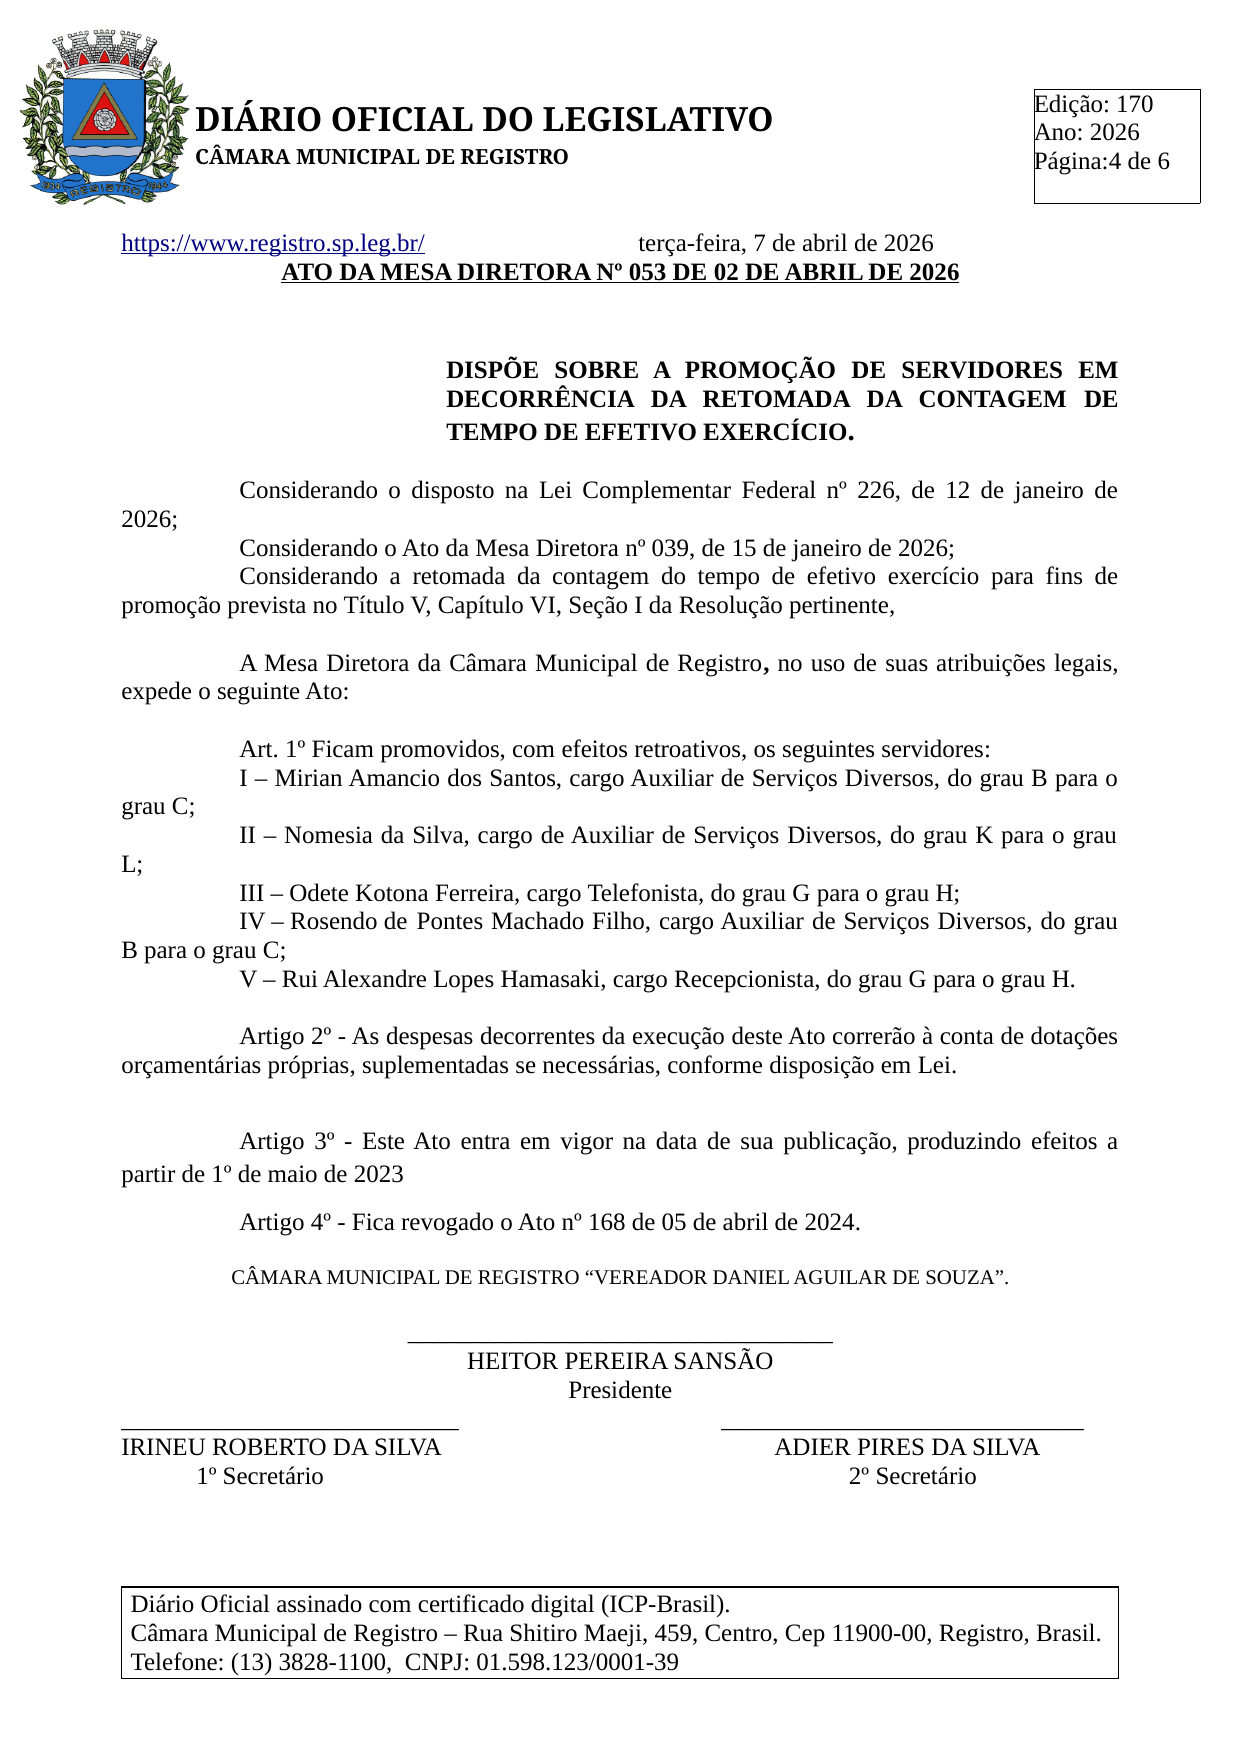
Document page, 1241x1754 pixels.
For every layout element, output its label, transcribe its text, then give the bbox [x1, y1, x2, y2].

text ATO DA MESA DIRETORA Nº 053 DE 02 DE ABRIL DE 2026 [121, 257, 1119, 285]
picture [15, 23, 194, 210]
text ___________________________ _____________________________ IRINEU ROBERTO DA SILVA ADIER PIRES DA SILVA [121, 1404, 1119, 1461]
text Artigo 4º - Fica revogado o Ato nº 168 de 05 de abril de 2024. [121, 1207, 1119, 1236]
text Considerando o disposto na Lei Complementar Federal nº 226, de 12 de janeiro de 2026; [121, 475, 1119, 533]
text IV – Rosendo de Pontes Machado Filho, cargo Auxiliar de Serviços Diversos, do grau B para o grau C; [121, 906, 1119, 964]
text __________________________________ [121, 1317, 1119, 1346]
text A Mesa Diretora da Câmara Municipal de Registro, no uso de suas atribuições legais, expede o seguinte Ato: [121, 648, 1119, 705]
text HEITOR PEREIRA SANSÃO [121, 1346, 1119, 1375]
text II – Nomesia da Silva, cargo de Auxiliar de Serviços Diversos, do grau K para o grau L; [121, 820, 1119, 878]
text V – Rui Alexandre Lopes Hamasaki, cargo Recepcionista, do grau G para o grau H. [121, 964, 1119, 993]
text Art. 1º Ficam promovidos, com efeitos retroativos, os seguintes servidores: [121, 734, 1119, 763]
text Considerando a retomada da contagem do tempo de efetivo exercício para fins de promoção prevista no Título V, Capítulo VI, Seção I da Resolução pertinente, [121, 561, 1119, 619]
text Artigo 3º - Este Ato entra em vigor na data de sua publicação, produzindo efeitos a partir de 1º de maio de 2023 [121, 1126, 1119, 1188]
text 1º Secretário 2º Secretário [121, 1461, 1119, 1490]
text I – Mirian Amancio dos Santos, cargo Auxiliar de Serviços Diversos, do grau B para o grau C; [121, 763, 1119, 820]
text Considerando o Ato da Mesa Diretora nº 039, de 15 de janeiro de 2026; [121, 533, 1119, 561]
text III – Odete Kotona Ferreira, cargo Telefonista, do grau G para o grau H; [121, 878, 1119, 906]
text Artigo 2º - As despesas decorrentes da execução deste Ato correrão à conta de dotações orçamentárias próprias, suplementadas se necessárias, conforme disposição em Lei. [121, 1021, 1119, 1079]
text CÂMARA MUNICIPAL DE REGISTRO “VEREADOR DANIEL AGUILAR DE SOUZA”. [121, 1264, 1119, 1289]
text Presidente [121, 1375, 1119, 1404]
text DISPÕE SOBRE A PROMOÇÃO DE SERVIDORES EM DECORRÊNCIA DA RETOMADA DA CONTAGEM DE TEMPO DE EFETIVO EXERCÍCIO. [446, 355, 1119, 446]
